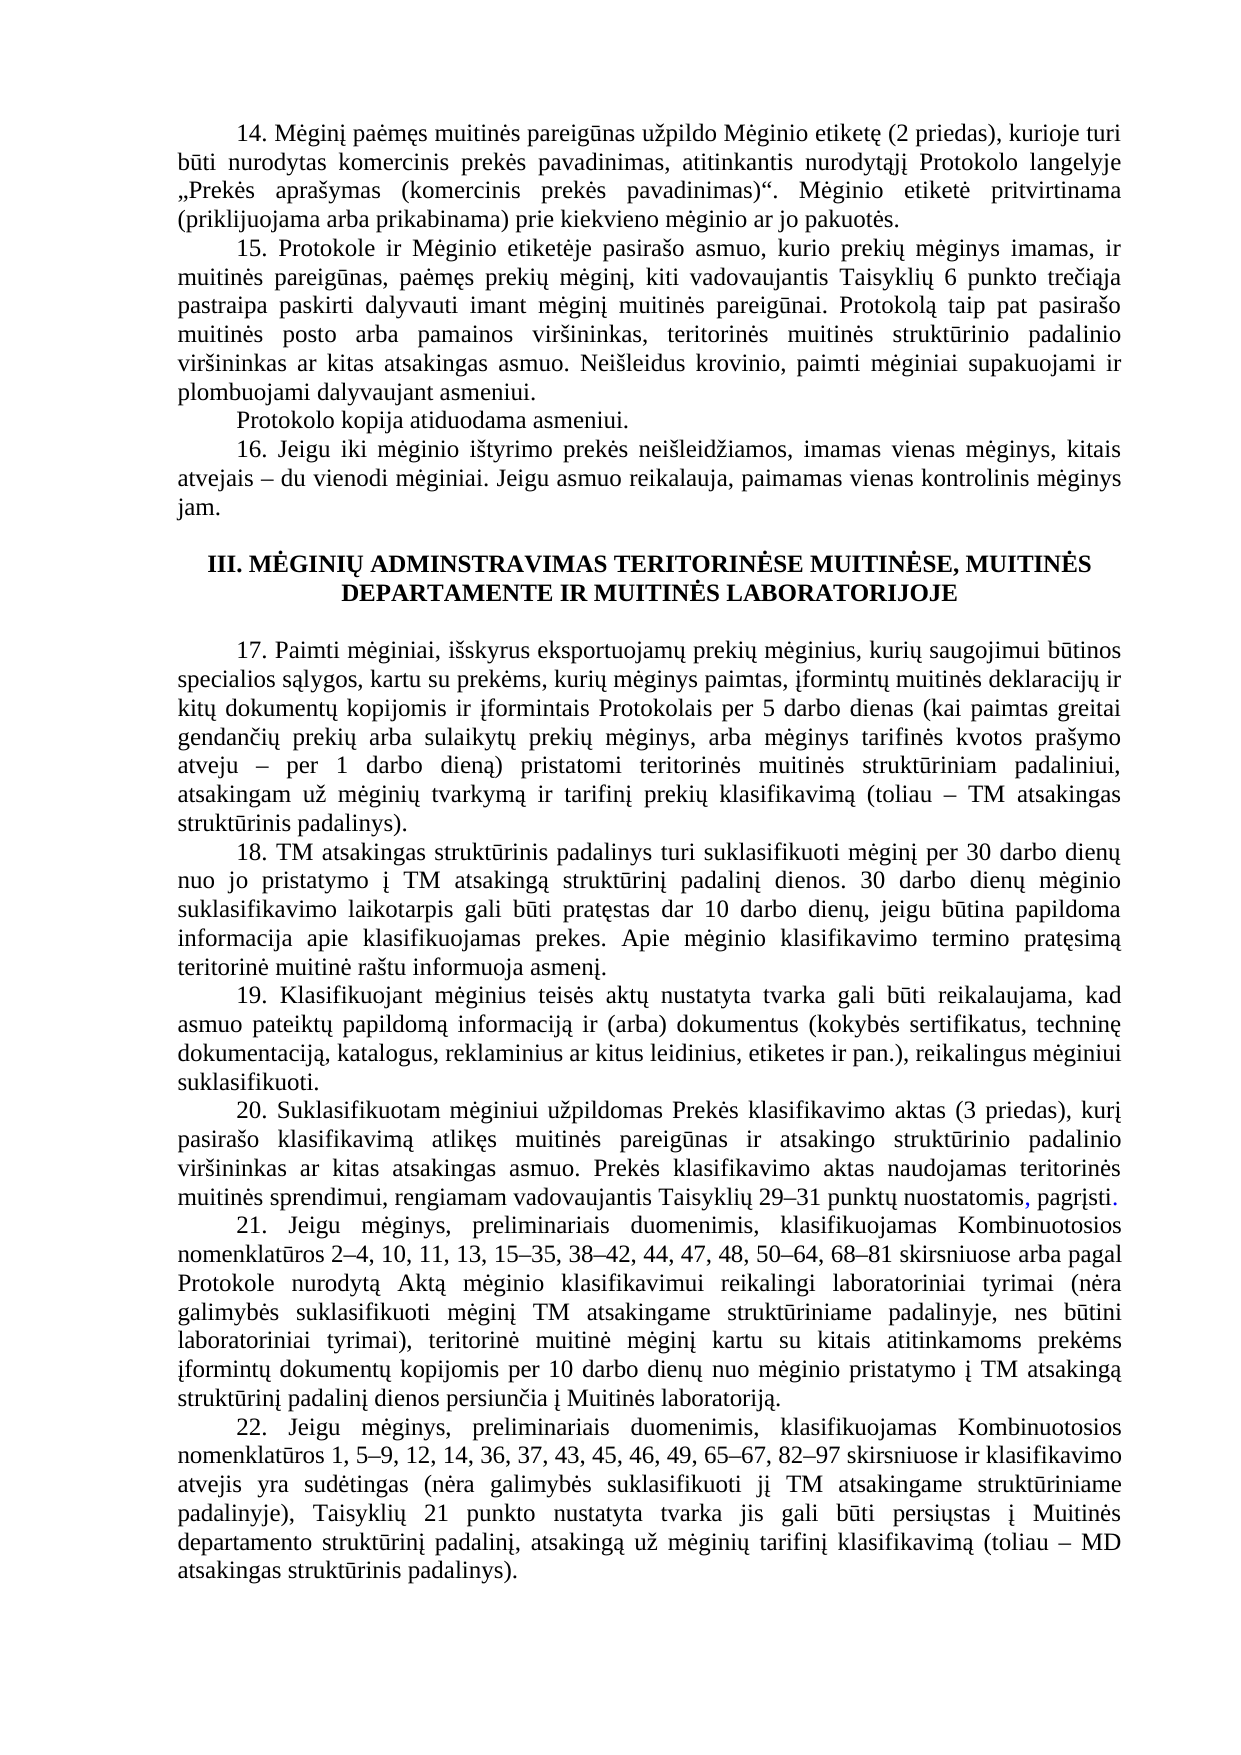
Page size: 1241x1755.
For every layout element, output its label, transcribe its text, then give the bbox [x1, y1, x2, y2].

text 19. Klasifikuojant mėginius teisės aktų nustatyta tvarka gali būti reikalaujama, kad asmuo pateiktų papildomą informaciją ir (arba) dokumentus (kokybės sertifikatus, techninę dokumentaciją, katalogus, reklaminius ar kitus leidinius, etiketes ir pan.), reikalingus mėginiui suklasifikuoti. [177, 981, 1122, 1096]
text 21. Jeigu mėginys, preliminariais duomenimis, klasifikuojamas Kombinuotosios nomenklatūros 2–4, 10, 11, 13, 15–35, 38–42, 44, 47, 48, 50–64, 68–81 skirsniuose arba pagal Protokole nurodytą Aktą mėginio klasifikavimui reikalingi laboratoriniai tyrimai (nėra galimybės suklasifikuoti mėginį TM atsakingame struktūriniame padalinyje, nes būtini laboratoriniai tyrimai), teritorinė muitinė mėginį kartu su kitais atitinkamoms prekėms įformintų dokumentų kopijomis per 10 darbo dienų nuo mėginio pristatymo į TM atsakingą struktūrinį padalinį dienos persiunčia į Muitinės laboratoriją. [177, 1211, 1122, 1412]
text Protokolo kopija atiduodama asmeniui. [177, 406, 1122, 434]
text 14. Mėginį paėmęs muitinės pareigūnas užpildo Mėginio etiketę (2 priedas), kurioje turi būti nurodytas komercinis prekės pavadinimas, atitinkantis nurodytąjį Protokolo langelyje „Prekės aprašymas (komercinis prekės pavadinimas)“. Mėginio etiketė pritvirtinama (priklijuojama arba prikabinama) prie kiekvieno mėginio ar jo pakuotės. [177, 118, 1122, 233]
text 22. Jeigu mėginys, preliminariais duomenimis, klasifikuojamas Kombinuotosios nomenklatūros 1, 5–9, 12, 14, 36, 37, 43, 45, 46, 49, 65–67, 82–97 skirsniuose ir klasifikavimo atvejis yra sudėtingas (nėra galimybės suklasifikuoti jį TM atsakingame struktūriniame padalinyje), Taisyklių 21 punkto nustatyta tvarka jis gali būti persiųstas į Muitinės departamento struktūrinį padalinį, atsakingą už mėginių tarifinį klasifikavimą (toliau – MD atsakingas struktūrinis padalinys). [177, 1412, 1122, 1584]
text 20. Suklasifikuotam mėginiui užpildomas Prekės klasifikavimo aktas (3 priedas), kurį pasirašo klasifikavimą atlikęs muitinės pareigūnas ir atsakingo struktūrinio padalinio viršininkas ar kitas atsakingas asmuo. Prekės klasifikavimo aktas naudojamas teritorinės muitinės sprendimui, rengiamam vadovaujantis Taisyklių 29–31 punktų nuostatomis, pagrįsti. [177, 1096, 1122, 1211]
text 16. Jeigu iki mėginio ištyrimo prekės neišleidžiamos, imamas vienas mėginys, kitais atvejais – du vienodi mėginiai. Jeigu asmuo reikalauja, paimamas vienas kontrolinis mėginys jam. [177, 434, 1122, 521]
text III. MĖGINIŲ ADMINSTRAVIMAS TERITORINĖSE MUITINĖSE, MUITINĖS DEPARTAMENTE IR MUITINĖS LABORATORIJOJE [177, 549, 1122, 607]
text 18. TM atsakingas struktūrinis padalinys turi suklasifikuoti mėginį per 30 darbo dienų nuo jo pristatymo į TM atsakingą struktūrinį padalinį dienos. 30 darbo dienų mėginio suklasifikavimo laikotarpis gali būti pratęstas dar 10 darbo dienų, jeigu būtina papildoma informacija apie klasifikuojamas prekes. Apie mėginio klasifikavimo termino pratęsimą teritorinė muitinė raštu informuoja asmenį. [177, 837, 1122, 981]
text 17. Paimti mėginiai, išskyrus eksportuojamų prekių mėginius, kurių saugojimui būtinos specialios sąlygos, kartu su prekėms, kurių mėginys paimtas, įformintų muitinės deklaracijų ir kitų dokumentų kopijomis ir įformintais Protokolais per 5 darbo dienas (kai paimtas greitai gendančių prekių arba sulaikytų prekių mėginys, arba mėginys tarifinės kvotos prašymo atveju – per 1 darbo dieną) pristatomi teritorinės muitinės struktūriniam padaliniui, atsakingam už mėginių tvarkymą ir tarifinį prekių klasifikavimą (toliau – TM atsakingas struktūrinis padalinys). [177, 636, 1122, 837]
text 15. Protokole ir Mėginio etiketėje pasirašo asmuo, kurio prekių mėginys imamas, ir muitinės pareigūnas, paėmęs prekių mėginį, kiti vadovaujantis Taisyklių 6 punkto trečiąja pastraipa paskirti dalyvauti imant mėginį muitinės pareigūnai. Protokolą taip pat pasirašo muitinės posto arba pamainos viršininkas, teritorinės muitinės struktūrinio padalinio viršininkas ar kitas atsakingas asmuo. Neišleidus krovinio, paimti mėginiai supakuojami ir plombuojami dalyvaujant asmeniui. [177, 233, 1122, 406]
